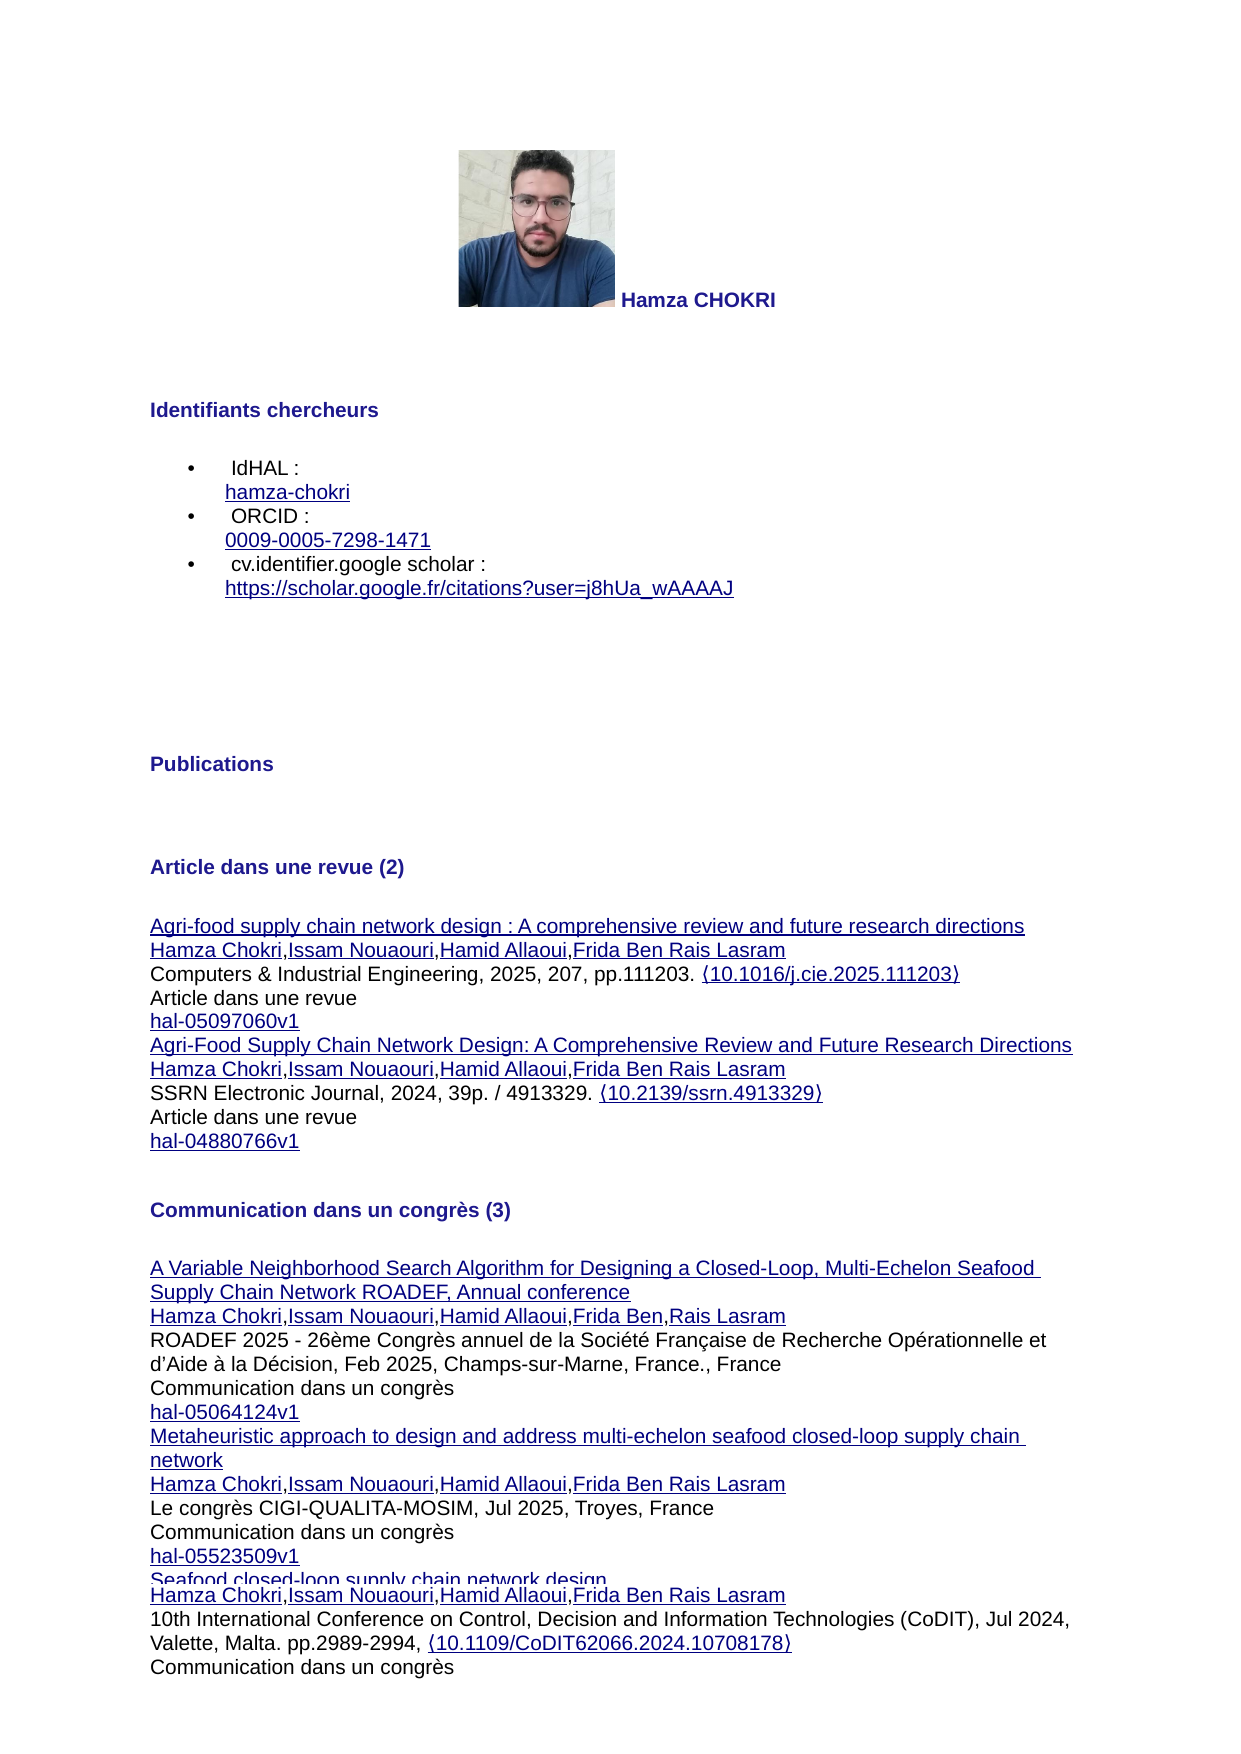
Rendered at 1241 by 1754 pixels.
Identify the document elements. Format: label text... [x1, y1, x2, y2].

subtitle Communication dans un congrès (3) [150, 1198, 1090, 1222]
list ORCID : [187, 504, 1090, 528]
picture [458, 150, 615, 307]
list hamza-chokri [187, 480, 1090, 504]
table_cell Metaheuristic approach to design and address multi-echelon seafood closed-loop supply chain network Hamza Chokri,Issam Nouaouri,Hamid Allaoui,Frida Ben Rais Lasram Le congrès CIGI-QUALITA-MOSIM, Jul 2025, Troyes, France Communication dans un congrès hal-05523509v1 [150, 1424, 1090, 1568]
subtitle Hamza CHOKRI [150, 150, 1090, 311]
list IdHAL : [187, 456, 1090, 480]
list cv.identifier.google scholar : [187, 552, 1090, 576]
subtitle Article dans une revue (2) [150, 855, 1090, 879]
subtitle Publications [150, 752, 1090, 776]
list 0009-0005-7298-1471 [187, 528, 1090, 552]
subtitle Identifiants chercheurs [150, 398, 1090, 422]
table_header Agri-food supply chain network design : A comprehensive review and future research directions Hamza Chokri,Issam Nouaouri,Hamid Allaoui,Frida Ben Rais Lasram Computers & Industrial Engineering, 2025, 207, pp.111203. ⟨10.1016/j.cie.2025.111203⟩ Article dans une revue hal-05097060v1 [150, 914, 1090, 1033]
list https://scholar.google.fr/citations?user=j8hUa_wAAAAJ [187, 576, 1090, 600]
table_cell Agri-Food Supply Chain Network Design: A Comprehensive Review and Future Research Directions Hamza Chokri,Issam Nouaouri,Hamid Allaoui,Frida Ben Rais Lasram SSRN Electronic Journal, 2024, 39p. / 4913329. ⟨10.2139/ssrn.4913329⟩ Article dans une revue hal-04880766v1 [150, 1033, 1090, 1153]
table_header A Variable Neighborhood Search Algorithm for Designing a Closed-Loop, Multi-Echelon Seafood Supply Chain Network ROADEF, Annual conference Hamza Chokri,Issam Nouaouri,Hamid Allaoui,Frida Ben,Rais Lasram ROADEF 2025 - 26ème Congrès annuel de la Société Française de Recherche Opérationnelle et d’Aide à la Décision, Feb 2025, Champs-sur-Marne, France., France Communication dans un congrès hal-05064124v1 [150, 1256, 1090, 1424]
table_cell Seafood closed-loop supply chain network design Hamza Chokri,Issam Nouaouri,Hamid Allaoui,Frida Ben Rais Lasram 10th International Conference on Control, Decision and Information Technologies (CoDIT), Jul 2024, Valette, Malta. pp.2989-2994, ⟨10.1109/CoDIT62066.2024.10708178⟩ Communication dans un congrès [150, 1568, 1090, 1679]
